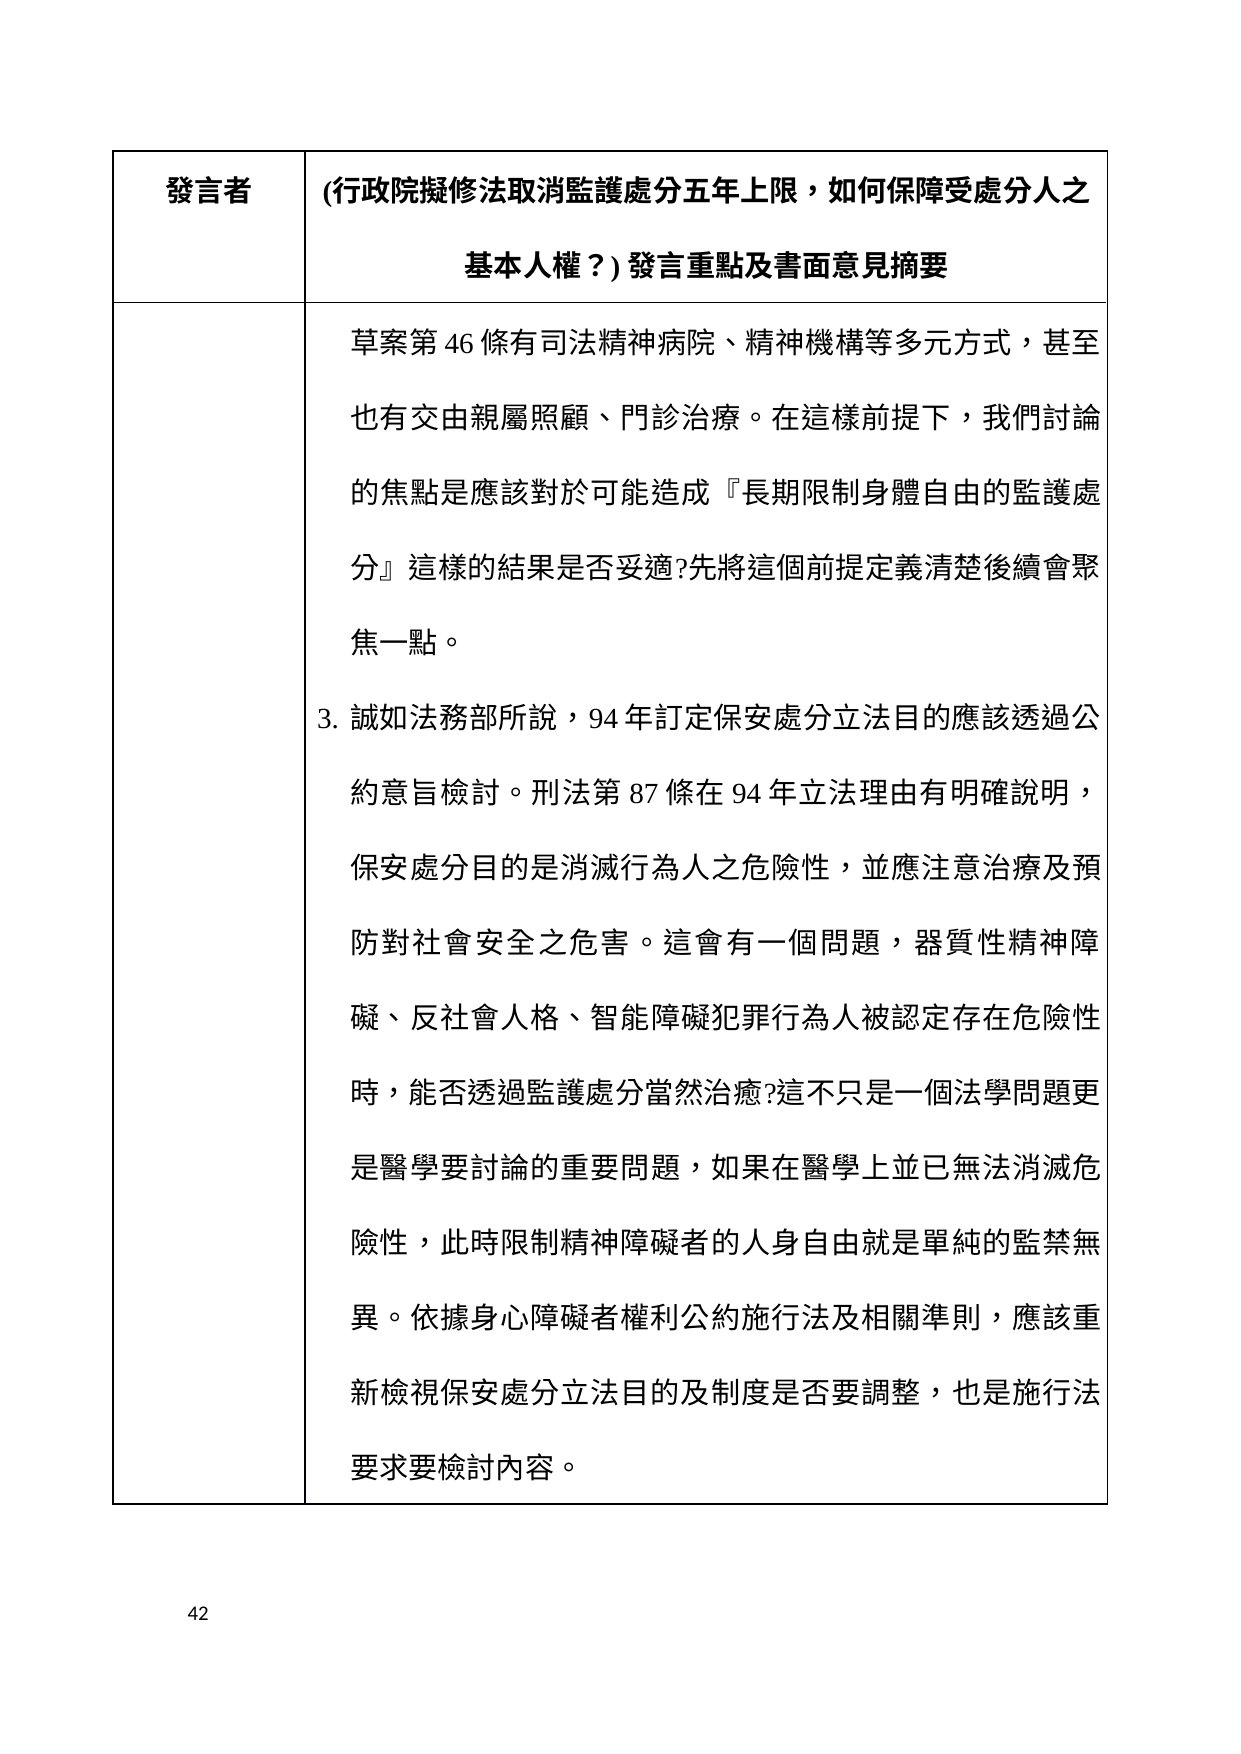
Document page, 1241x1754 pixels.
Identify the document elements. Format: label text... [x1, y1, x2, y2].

table_cell [114, 303, 304, 1503]
table_cell 三年前曾到日本參訪，日本針對機構為符合CRPD希望去機構化，這些身障權利倡議組織及日辯聯專責身心障礙者協助的委員會都了解日本因為高齡化且資源有限，在短期內要完成機構化是不可能，因此，將目標放在短期內雖然以機構進行安置可能違反身心障礙者權利公約，但在合公約的意旨下，浥注資源，把原本的照顧機構社區化、去機構化。或是像澳洲，認為因為強制治療仍有必要，因此相關處理過程還是要堅持維持一定程度限制身障者自由的監護處分，即使會違犯公約。因此，政府應該表達明確立場態度，基於資源有限，雖然短期可能違反公約的規定，但我們可以如何向符合公約意旨的方向邁進，這樣去討論，也許更聚焦，也可以了解現在的極限。 針對行政院擬取消5年上限如何保障受處分人的人權，強調修正後監護處分的執行方式是多元的，保安處分執行法草案第46條有司法精神病院、精神機構等多元方式，甚至也有交由親屬照顧、門診治療。在這樣前提下，我們討論的焦點是應該對於可能造成『長期限制身體自由的監護處分』這樣的結果是否妥適?先將這個前提定義清楚後續會聚焦一點。 誠如法務部所說，94年訂定保安處分立法目的應該透過公約意旨檢討。刑法第87條在94年立法理由有明確說明，保安處分目的是消滅行為人之危險性，並應注意治療及預防對社會安全之危害。這會有一個問題，器質性精神障礙、反社會人格、智能障礙犯罪行為人被認定存在危險性時，能否透過監護處分當然治癒?這不只是一個法學問題更是醫學要討論的重要問題，如果在醫學上並已無法消滅危險性，此時限制精神障礙者的人身自由就是單純的監禁無異。依據身心障礙者權利公約施行法及相關準則，應該重新檢視保安處分立法目的及制度是否要調整，也是施行法要求要檢討內容。 本次修法理由認為『5年以下』的時間，在具體個案中，因為個案還有接受矯治的必要，難以適用，缺乏彈性，應該加強才能達到社會保護，但我要詢問，身障者歷經刑的執行，刑之執行時本來就應該給予教化的概念，不夠，再經過5年監護處分，仍無法治癒，還要再依照個案延長。這樣的問題出在哪裡？是被告的問題，還是制度的問題? 行政院取消監護5年上限，這情況已違反公約意旨，暫不論公約，如果需要加長監護處分的時間，考量被告經過刑之執行、監護處分，如果要延長年限，應該在醫學上提出一個相當、合理的基礎，說明被告的危害性是真的可以透過監護處分去治癒。這樣的監護處分即使違反公約，才可以符合在保安處分目前預設的架構。 另外，我們發現草案期間真的過長，檢察官申請法院許可就可以延長3年，10年以上，才要9個月評估一次；相同的，未觸法下的精神衛生法規定強制住院期間，不得逾60天，必要時得延長60天，這樣姑且不論精神衛生法已經被CRPD審查專家認為違反公約，這樣的草案妥適嗎?期間會不會過長，尤其針對人身處分的限制，我認為有疑慮。 回頭看監護處分的人數每年約兩百多位，在進入監護處所面談時，許多受監護人都有表達都認為受監護並不公平，為何要受處法兩次，尤其許多被告都是輕罪，但監護期間遠比犯罪刑期還要長。現在保安處分適用對象要不要檢討?因為器質性精障者、心智障礙者、反社會人格都可以矯治嗎?長時間拘束可以達到監護的目的嗎?這題我同意張教授想法，不該取代，即使有多元的轉向制度也不該取消監護五年的上限。如何透過制度調整，國家應該在合理的監護期間內，透過資源的注入，配合精神衛生法長出社區治療的機制，才有可能讓心智障礙者回歸社會。 [306, 302, 1107, 1503]
table_header (行政院擬修法取消監護處分五年上限，如何保障受處分人之基本人權？) 發言重點及書面意見摘要 [306, 152, 1107, 302]
table_header 發言者 [114, 152, 304, 302]
